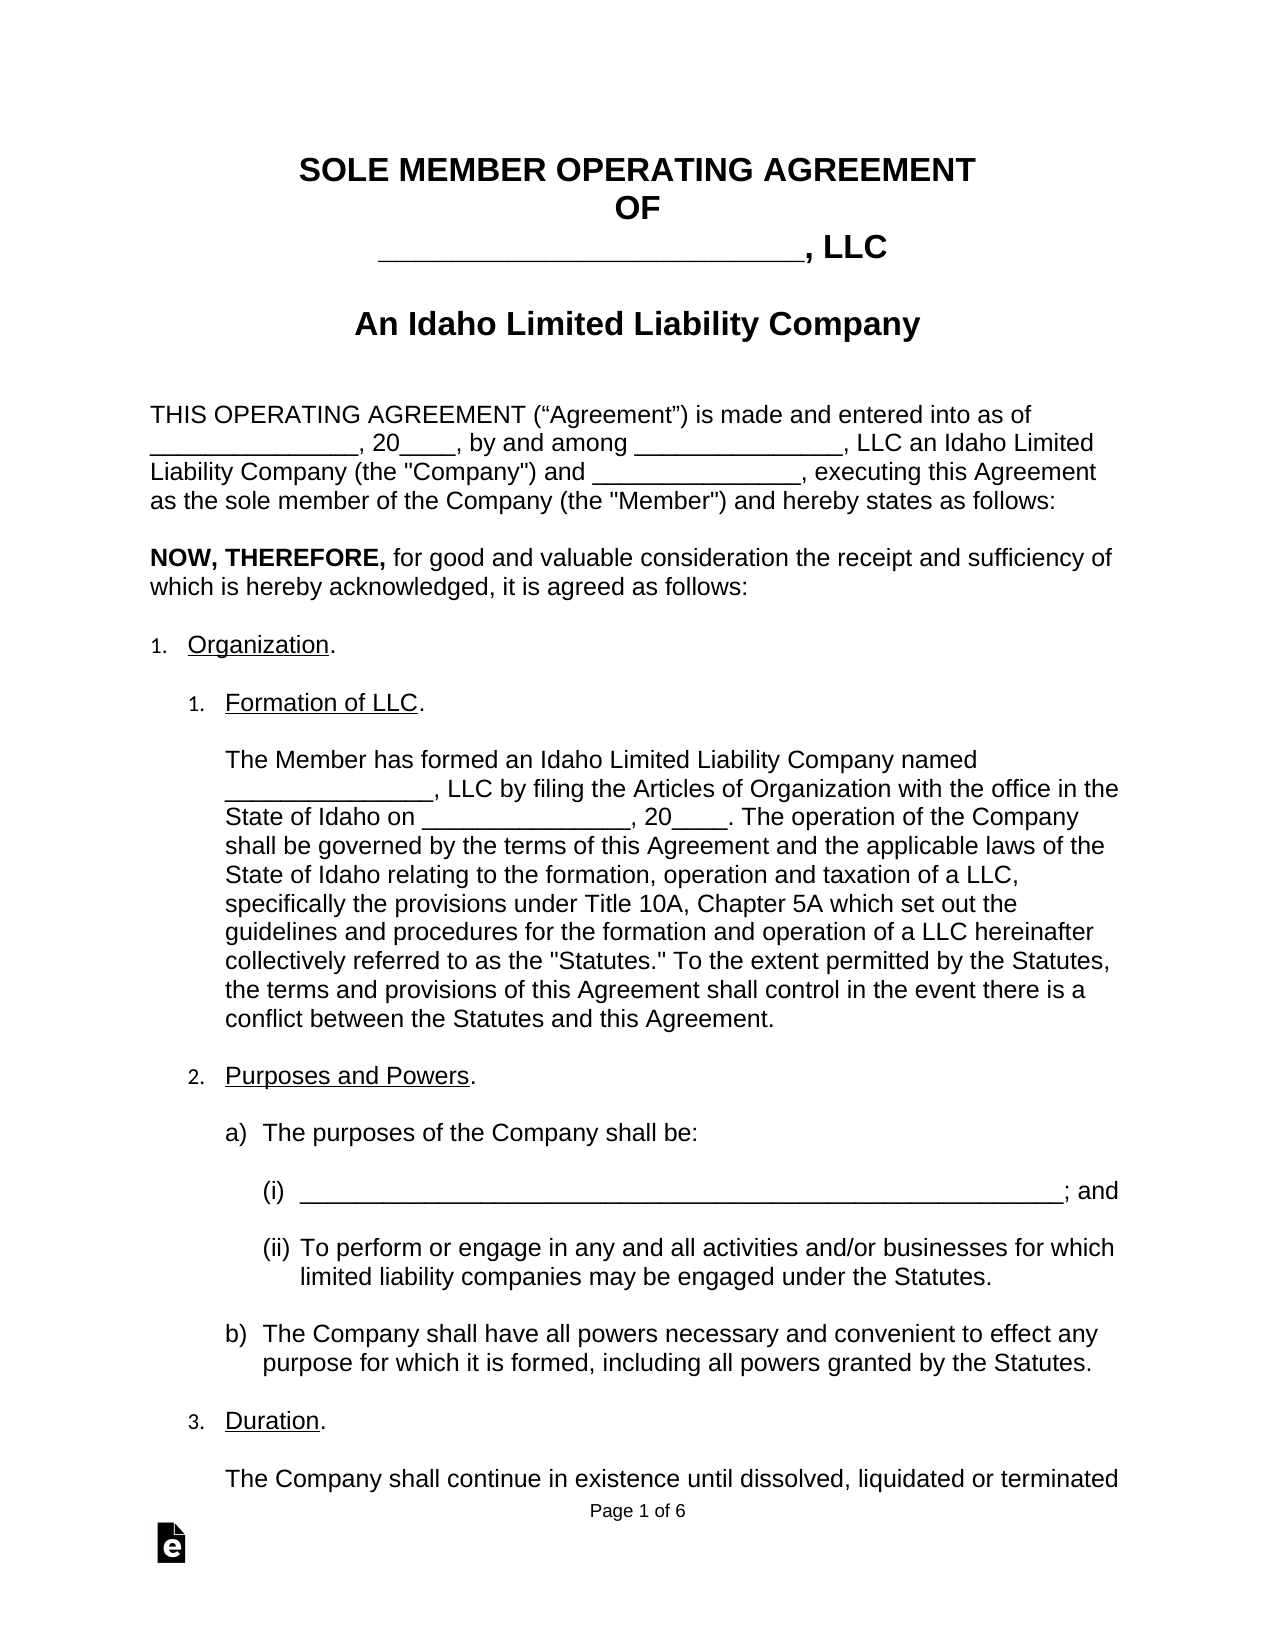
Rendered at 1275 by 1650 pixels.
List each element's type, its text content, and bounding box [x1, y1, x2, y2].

text OF _______________________, LLC [150, 188, 1125, 265]
text THIS OPERATING AGREEMENT (“Agreement”) is made and entered into as of _______________, 20____, by and among _______________, LLC an Idaho Limited Liability Company (the "Company") and _______________, executing this Agreement as the sole member of the Company (the "Member") and hereby states as follows: [150, 400, 1125, 515]
list The Company shall have all powers necessary and convenient to effect any purpose for which it is formed, including all powers granted by the Statutes. [225, 1319, 1125, 1377]
text NOW, THEREFORE, for good and valuable consideration the receipt and sufficiency of which is hereby acknowledged, it is agreed as follows: [150, 543, 1125, 601]
list To perform or engage in any and all activities and/or businesses for which limited liability companies may be engaged under the Statutes. [262, 1233, 1125, 1291]
list The purposes of the Company shall be: [225, 1118, 1125, 1176]
list Purposes and Powers. [187, 1061, 1125, 1118]
list _______________________________________________________; and [262, 1176, 1125, 1233]
list Duration. The Company shall continue in existence until dissolved, liquidated or terminated [187, 1406, 1125, 1492]
list Organization. [150, 630, 1125, 659]
subtitle An Idaho Limited Liability Company [150, 304, 1125, 342]
subtitle SOLE MEMBER OPERATING AGREEMENT [150, 150, 1125, 188]
list Formation of LLC. [187, 688, 1125, 745]
text The Member has formed an Idaho Limited Liability Company named _______________, LLC by filing the Articles of Organization with the office in the State of Idaho on _______________, 20____. The operation of the Company shall be governed by the terms of this Agreement and the applicable laws of the State of Idaho relating to the formation, operation and taxation of a LLC, specifically the provisions under Title 10A, Chapter 5A which set out the guidelines and procedures for the formation and operation of a LLC hereinafter collectively referred to as the "Statutes." To the extent permitted by the Statutes, the terms and provisions of this Agreement shall control in the event there is a conflict between the Statutes and this Agreement. [225, 745, 1125, 1032]
